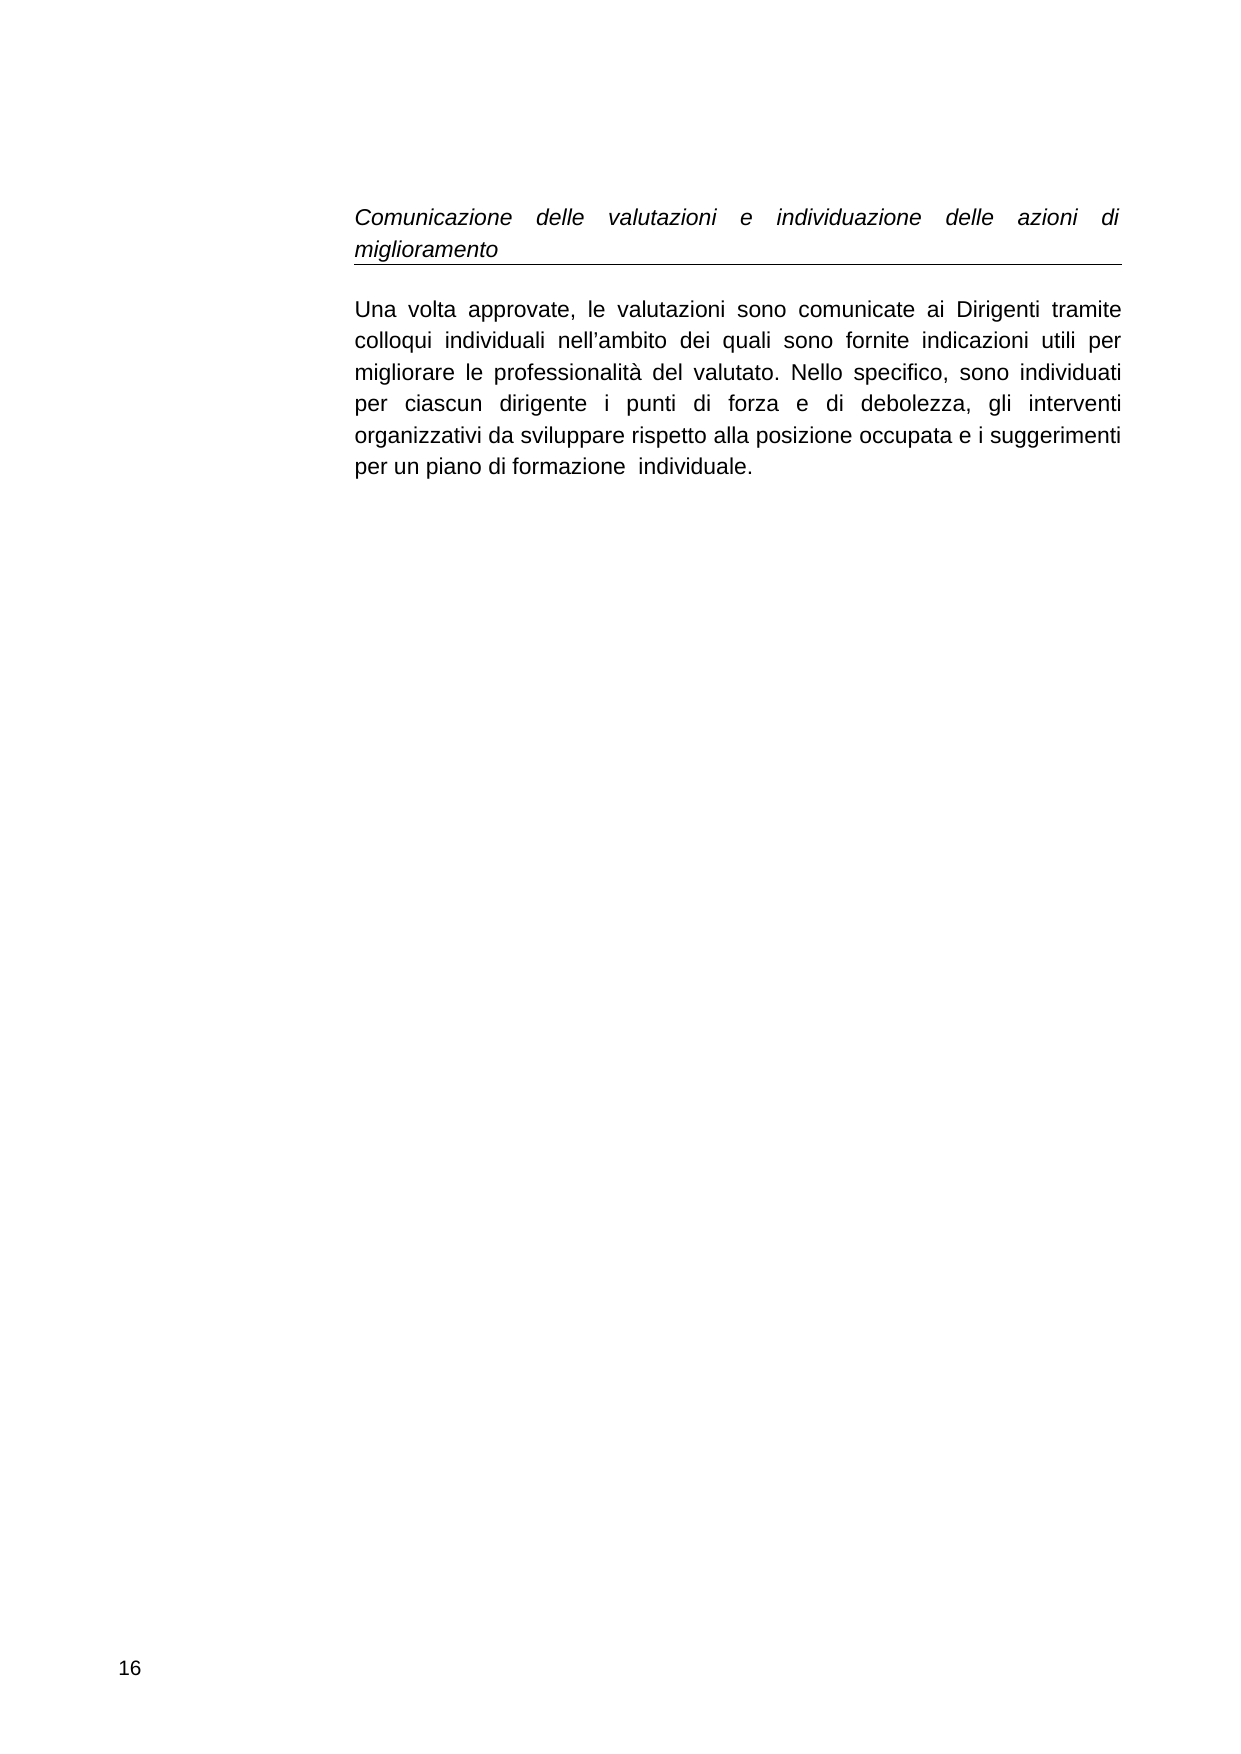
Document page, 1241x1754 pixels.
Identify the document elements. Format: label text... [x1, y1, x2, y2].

subtitle Comunicazione delle valutazioni e individuazione delle azioni di miglioramento [354, 204, 1122, 264]
text Una volta approvate, le valutazioni sono comunicate ai Dirigenti tramite colloqui individuali nell’ambito dei quali sono fornite indicazioni utili per migliorare le professionalità del valutato. Nello specifico, sono individuati per ciascun dirigente i punti di forza e di debolezza, gli interventi organizzativi da sviluppare rispetto alla posizione occupata e i suggerimenti per un piano di formazione individuale. [354, 296, 1122, 480]
